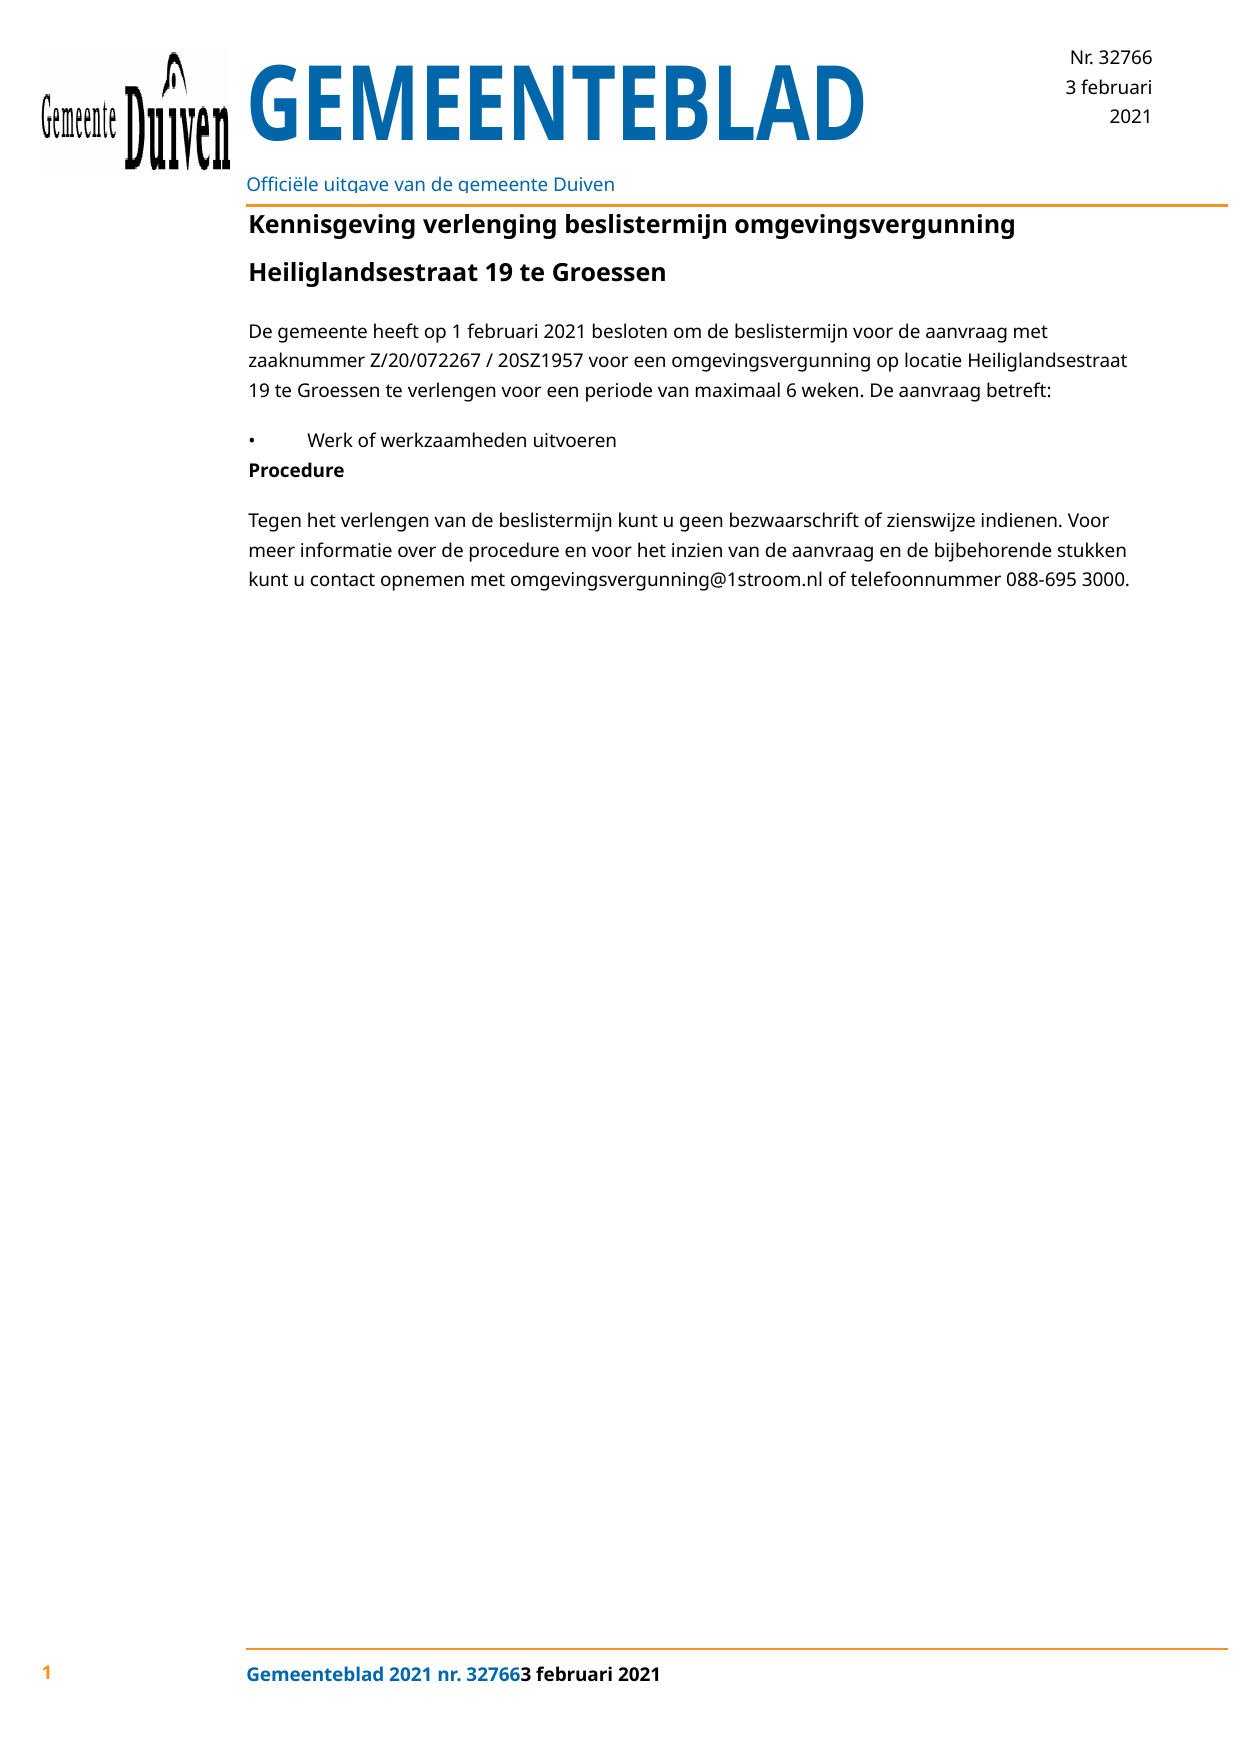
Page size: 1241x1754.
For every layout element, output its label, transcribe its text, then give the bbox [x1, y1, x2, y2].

picture [41, 47, 231, 172]
list Werk of werkzaamheden uitvoeren [248, 427, 1152, 453]
text Kennisgeving verlenging beslistermijn omgevingsvergunning Heiliglandsestraat 19 te Groessen [248, 207, 1152, 288]
text Tegen het verlengen van de beslistermijn kunt u geen bezwaarschrift of zienswijze indienen. Voor meer informatie over de procedure en voor het inzien van de aanvraag en de bijbehorende stukken kunt u contact opnemen met omgevingsvergunning@1stroom.nl of telefoonnummer 088-695 3000. [248, 507, 1152, 592]
text De gemeente heeft op 1 februari 2021 besloten om de beslistermijn voor de aanvraag met zaaknummer Z/20/072267 / 20SZ1957 voor een omgevingsvergunning op locatie Heiliglandsestraat 19 te Groessen te verlengen voor een periode van maximaal 6 weken. De aanvraag betreft: [248, 318, 1152, 403]
text Procedure [248, 457, 1152, 483]
